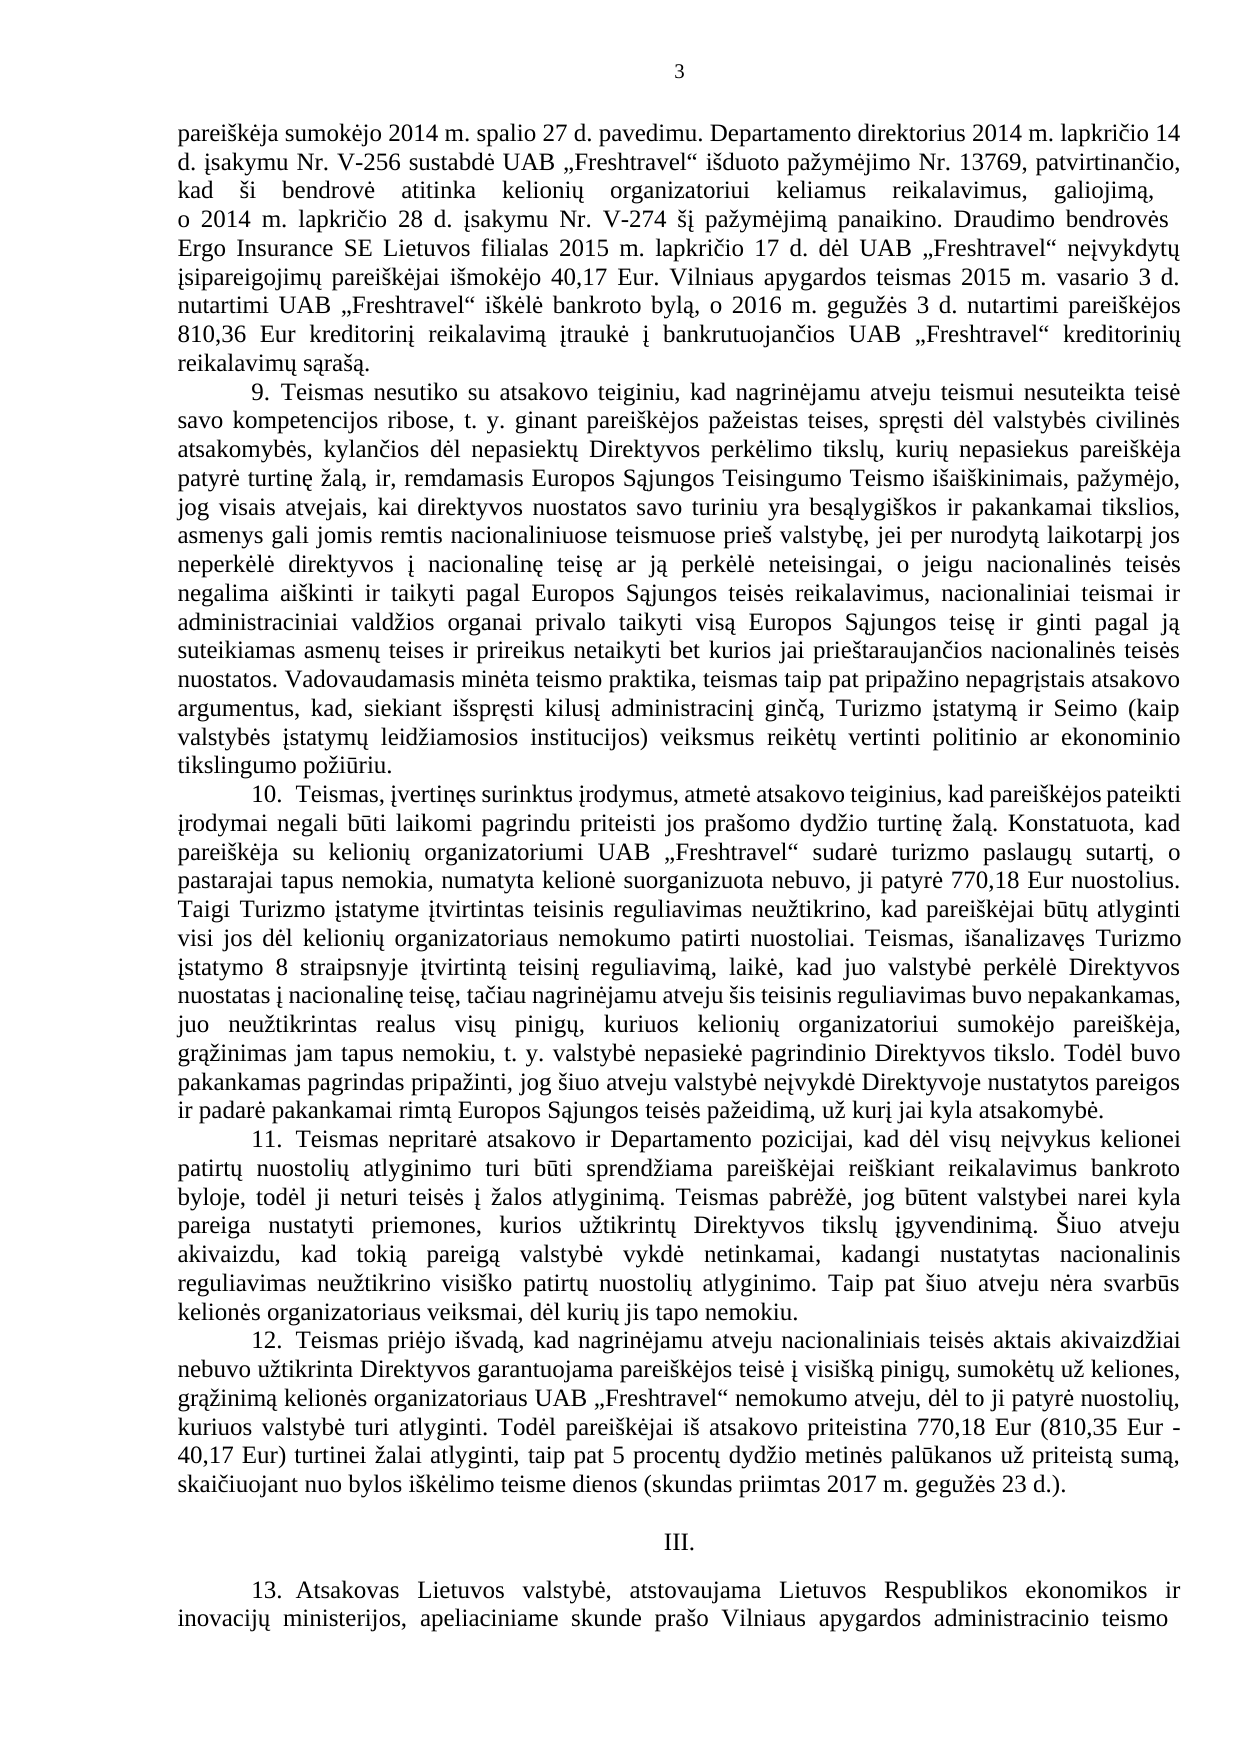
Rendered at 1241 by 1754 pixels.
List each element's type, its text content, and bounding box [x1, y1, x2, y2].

text 12. Teismas priėjo išvadą, kad nagrinėjamu atveju nacionaliniais teisės aktais akivaizdžiai nebuvo užtikrinta Direktyvos garantuojama pareiškėjos teisė į visišką pinigų, sumokėtų už keliones, grąžinimą kelionės organizatoriaus UAB „Freshtravel“ nemokumo atveju, dėl to ji patyrė nuostolių, kuriuos valstybė turi atlyginti. Todėl pareiškėjai iš atsakovo priteistina 770,18 Eur (810,35 Eur - 40,17 Eur) turtinei žalai atlyginti, taip pat 5 procentų dydžio metinės palūkanos už priteistą sumą, skaičiuojant nuo bylos iškėlimo teisme dienos (skundas priimtas 2017 m. gegužės 23 d.). [177, 1326, 1181, 1498]
text III. [177, 1527, 1181, 1556]
text 10. Teismas, įvertinęs surinktus įrodymus, atmetė atsakovo teiginius, kad pareiškėjos pateikti įrodymai negali būti laikomi pagrindu priteisti jos prašomo dydžio turtinę žalą. Konstatuota, kad pareiškėja su kelionių organizatoriumi UAB „Freshtravel“ sudarė turizmo paslaugų sutartį, o pastarajai tapus nemokia, numatyta kelionė suorganizuota nebuvo, ji patyrė 770,18 Eur nuostolius. Taigi Turizmo įstatyme įtvirtintas teisinis reguliavimas neužtikrino, kad pareiškėjai būtų atlyginti visi jos dėl kelionių organizatoriaus nemokumo patirti nuostoliai. Teismas, išanalizavęs Turizmo įstatymo 8 straipsnyje įtvirtintą teisinį reguliavimą, laikė, kad juo valstybė perkėlė Direktyvos nuostatas į nacionalinę teisę, tačiau nagrinėjamu atveju šis teisinis reguliavimas buvo nepakankamas, juo neužtikrintas realus visų pinigų, kuriuos kelionių organizatoriui sumokėjo pareiškėja, grąžinimas jam tapus nemokiu, t. y. valstybė nepasiekė pagrindinio Direktyvos tikslo. Todėl buvo pakankamas pagrindas pripažinti, jog šiuo atveju valstybė neįvykdė Direktyvoje nustatytos pareigos ir padarė pakankamai rimtą Europos Sąjungos teisės pažeidimą, už kurį jai kyla atsakomybė. [177, 779, 1181, 1124]
text pareiškėja sumokėjo 2014 m. spalio 27 d. pavedimu. Departamento direktorius 2014 m. lapkričio 14 d. įsakymu Nr. V-256 sustabdė UAB „Freshtravel“ išduoto pažymėjimo Nr. 13769, patvirtinančio, kad ši bendrovė atitinka kelionių organizatoriui keliamus reikalavimus, galiojimą, o 2014 m. lapkričio 28 d. įsakymu Nr. V-274 šį pažymėjimą panaikino. Draudimo bendrovės Ergo Insurance SE Lietuvos filialas 2015 m. lapkričio 17 d. dėl UAB „Freshtravel“ neįvykdytų įsipareigojimų pareiškėjai išmokėjo 40,17 Eur. Vilniaus apygardos teismas 2015 m. vasario 3 d. nutartimi UAB „Freshtravel“ iškėlė bankroto bylą, o 2016 m. gegužės 3 d. nutartimi pareiškėjos 810,36 Eur kreditorinį reikalavimą įtraukė į bankrutuojančios UAB „Freshtravel“ kreditorinių reikalavimų sąrašą. [177, 118, 1181, 377]
text 13. Atsakovas Lietuvos valstybė, atstovaujama Lietuvos Respublikos ekonomikos ir inovacijų ministerijos, apeliaciniame skunde prašo Vilniaus apygardos administracinio teismo [177, 1575, 1181, 1632]
text 9. Teismas nesutiko su atsakovo teiginiu, kad nagrinėjamu atveju teismui nesuteikta teisė savo kompetencijos ribose, t. y. ginant pareiškėjos pažeistas teises, spręsti dėl valstybės civilinės atsakomybės, kylančios dėl nepasiektų Direktyvos perkėlimo tikslų, kurių nepasiekus pareiškėja patyrė turtinę žalą, ir, remdamasis Europos Sąjungos Teisingumo Teismo išaiškinimais, pažymėjo, jog visais atvejais, kai direktyvos nuostatos savo turiniu yra besąlygiškos ir pakankamai tikslios, asmenys gali jomis remtis nacionaliniuose teismuose prieš valstybę, jei per nurodytą laikotarpį jos neperkėlė direktyvos į nacionalinę teisę ar ją perkėlė neteisingai, o jeigu nacionalinės teisės negalima aiškinti ir taikyti pagal Europos Sąjungos teisės reikalavimus, nacionaliniai teismai ir administraciniai valdžios organai privalo taikyti visą Europos Sąjungos teisę ir ginti pagal ją suteikiamas asmenų teises ir prireikus netaikyti bet kurios jai prieštaraujančios nacionalinės teisės nuostatos. Vadovaudamasis minėta teismo praktika, teismas taip pat pripažino nepagrįstais atsakovo argumentus, kad, siekiant išspręsti kilusį administracinį ginčą, Turizmo įstatymą ir Seimo (kaip valstybės įstatymų leidžiamosios institucijos) veiksmus reikėtų vertinti politinio ar ekonominio tikslingumo požiūriu. [177, 377, 1181, 779]
text 11. Teismas nepritarė atsakovo ir Departamento pozicijai, kad dėl visų neįvykus kelionei patirtų nuostolių atlyginimo turi būti sprendžiama pareiškėjai reiškiant reikalavimus bankroto byloje, todėl ji neturi teisės į žalos atlyginimą. Teismas pabrėžė, jog būtent valstybei narei kyla pareiga nustatyti priemones, kurios užtikrintų Direktyvos tikslų įgyvendinimą. Šiuo atveju akivaizdu, kad tokią pareigą valstybė vykdė netinkamai, kadangi nustatytas nacionalinis reguliavimas neužtikrino visiško patirtų nuostolių atlyginimo. Taip pat šiuo atveju nėra svarbūs kelionės organizatoriaus veiksmai, dėl kurių jis tapo nemokiu. [177, 1124, 1181, 1326]
